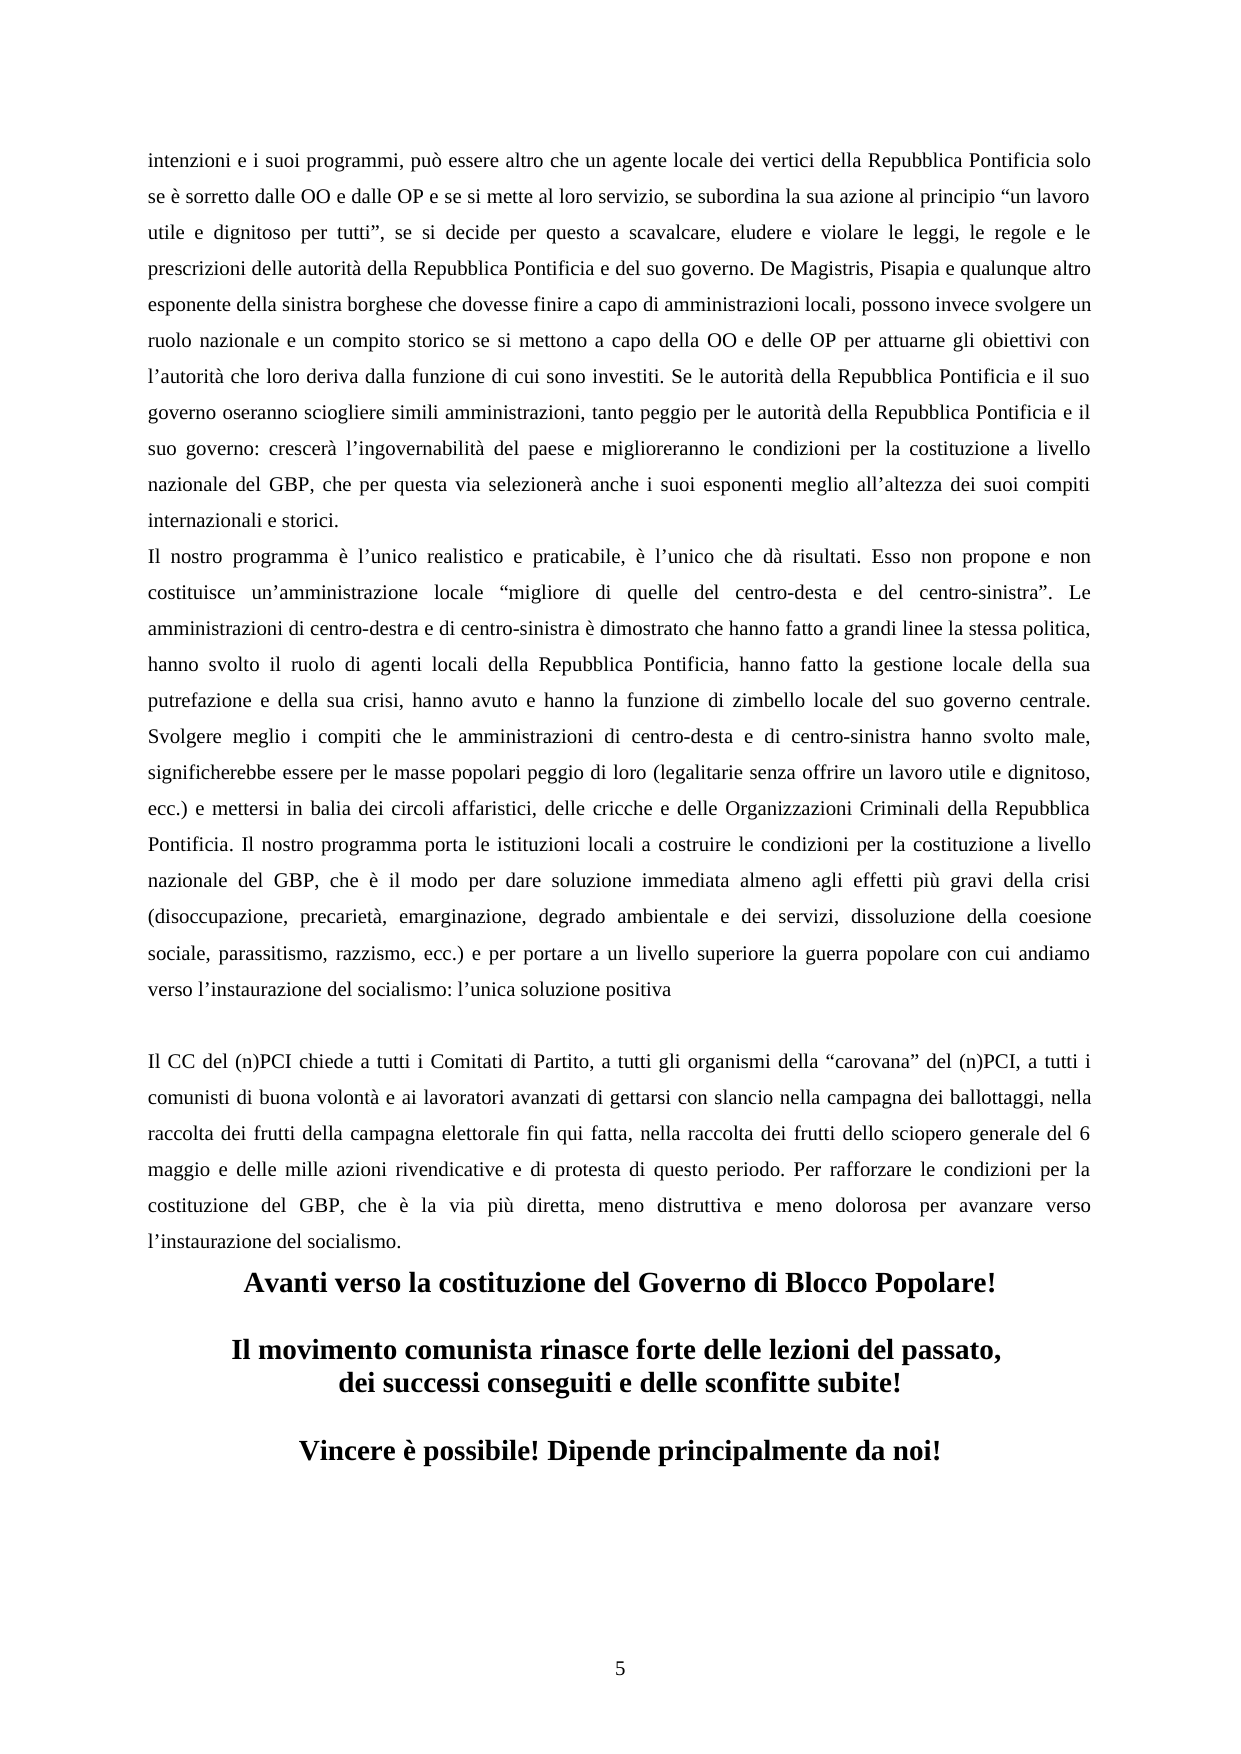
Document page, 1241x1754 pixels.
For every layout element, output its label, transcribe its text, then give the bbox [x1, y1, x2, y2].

text Avanti verso la costituzione del Governo di Blocco Popolare! [148, 1265, 1092, 1298]
text Vincere è possibile! Dipende principalmente da noi! [148, 1433, 1092, 1466]
text dei successi conseguiti e delle sconfitte subite! [148, 1366, 1092, 1399]
text Il CC del (n)PCI chiede a tutti i Comitati di Partito, a tutti gli organismi della “carovana” del (n)PCI, a tutti i comunisti di buona volontà e ai lavoratori avanzati di gettarsi con slancio nella campagna dei ballottaggi, nella raccolta dei frutti della campagna elettorale fin qui fatta, nella raccolta dei frutti dello sciopero generale del 6 maggio e delle mille azioni rivendicative e di protesta di questo periodo. Per rafforzare le condizioni per la costituzione del GBP, che è la via più diretta, meno distruttiva e meno dolorosa per avanzare verso l’instaurazione del socialismo. [148, 1049, 1092, 1253]
text intenzioni e i suoi programmi, può essere altro che un agente locale dei vertici della Repubblica Pontificia solo se è sorretto dalle OO e dalle OP e se si mette al loro servizio, se subordina la sua azione al principio “un lavoro utile e dignitoso per tutti”, se si decide per questo a scavalcare, eludere e violare le leggi, le regole e le prescrizioni delle autorità della Repubblica Pontificia e del suo governo. De Magistris, Pisapia e qualunque altro esponente della sinistra borghese che dovesse finire a capo di amministrazioni locali, possono invece svolgere un ruolo nazionale e un compito storico se si mettono a capo della OO e delle OP per attuarne gli obiettivi con l’autorità che loro deriva dalla funzione di cui sono investiti. Se le autorità della Repubblica Pontificia e il suo governo oseranno sciogliere simili amministrazioni, tanto peggio per le autorità della Repubblica Pontificia e il suo governo: crescerà l’ingovernabilità del paese e miglioreranno le condizioni per la costituzione a livello nazionale del GBP, che per questa via selezionerà anche i suoi esponenti meglio all’altezza dei suoi compiti internazionali e storici. [148, 148, 1092, 532]
text Il movimento comunista rinasce forte delle lezioni del passato, [148, 1332, 1092, 1366]
text Il nostro programma è l’unico realistico e praticabile, è l’unico che dà risultati. Esso non propone e non costituisce un’amministrazione locale “migliore di quelle del centro-desta e del centro-sinistra”. Le amministrazioni di centro-destra e di centro-sinistra è dimostrato che hanno fatto a grandi linee la stessa politica, hanno svolto il ruolo di agenti locali della Repubblica Pontificia, hanno fatto la gestione locale della sua putrefazione e della sua crisi, hanno avuto e hanno la funzione di zimbello locale del suo governo centrale. Svolgere meglio i compiti che le amministrazioni di centro-desta e di centro-sinistra hanno svolto male, significherebbe essere per le masse popolari peggio di loro (legalitarie senza offrire un lavoro utile e dignitoso, ecc.) e mettersi in balia dei circoli affaristici, delle cricche e delle Organizzazioni Criminali della Repubblica Pontificia. Il nostro programma porta le istituzioni locali a costruire le condizioni per la costituzione a livello nazionale del GBP, che è il modo per dare soluzione immediata almeno agli effetti più gravi della crisi (disoccupazione, precarietà, emarginazione, degrado ambientale e dei servizi, dissoluzione della coesione sociale, parassitismo, razzismo, ecc.) e per portare a un livello superiore la guerra popolare con cui andiamo verso l’instaurazione del socialismo: l’unica soluzione positiva [148, 544, 1092, 1001]
